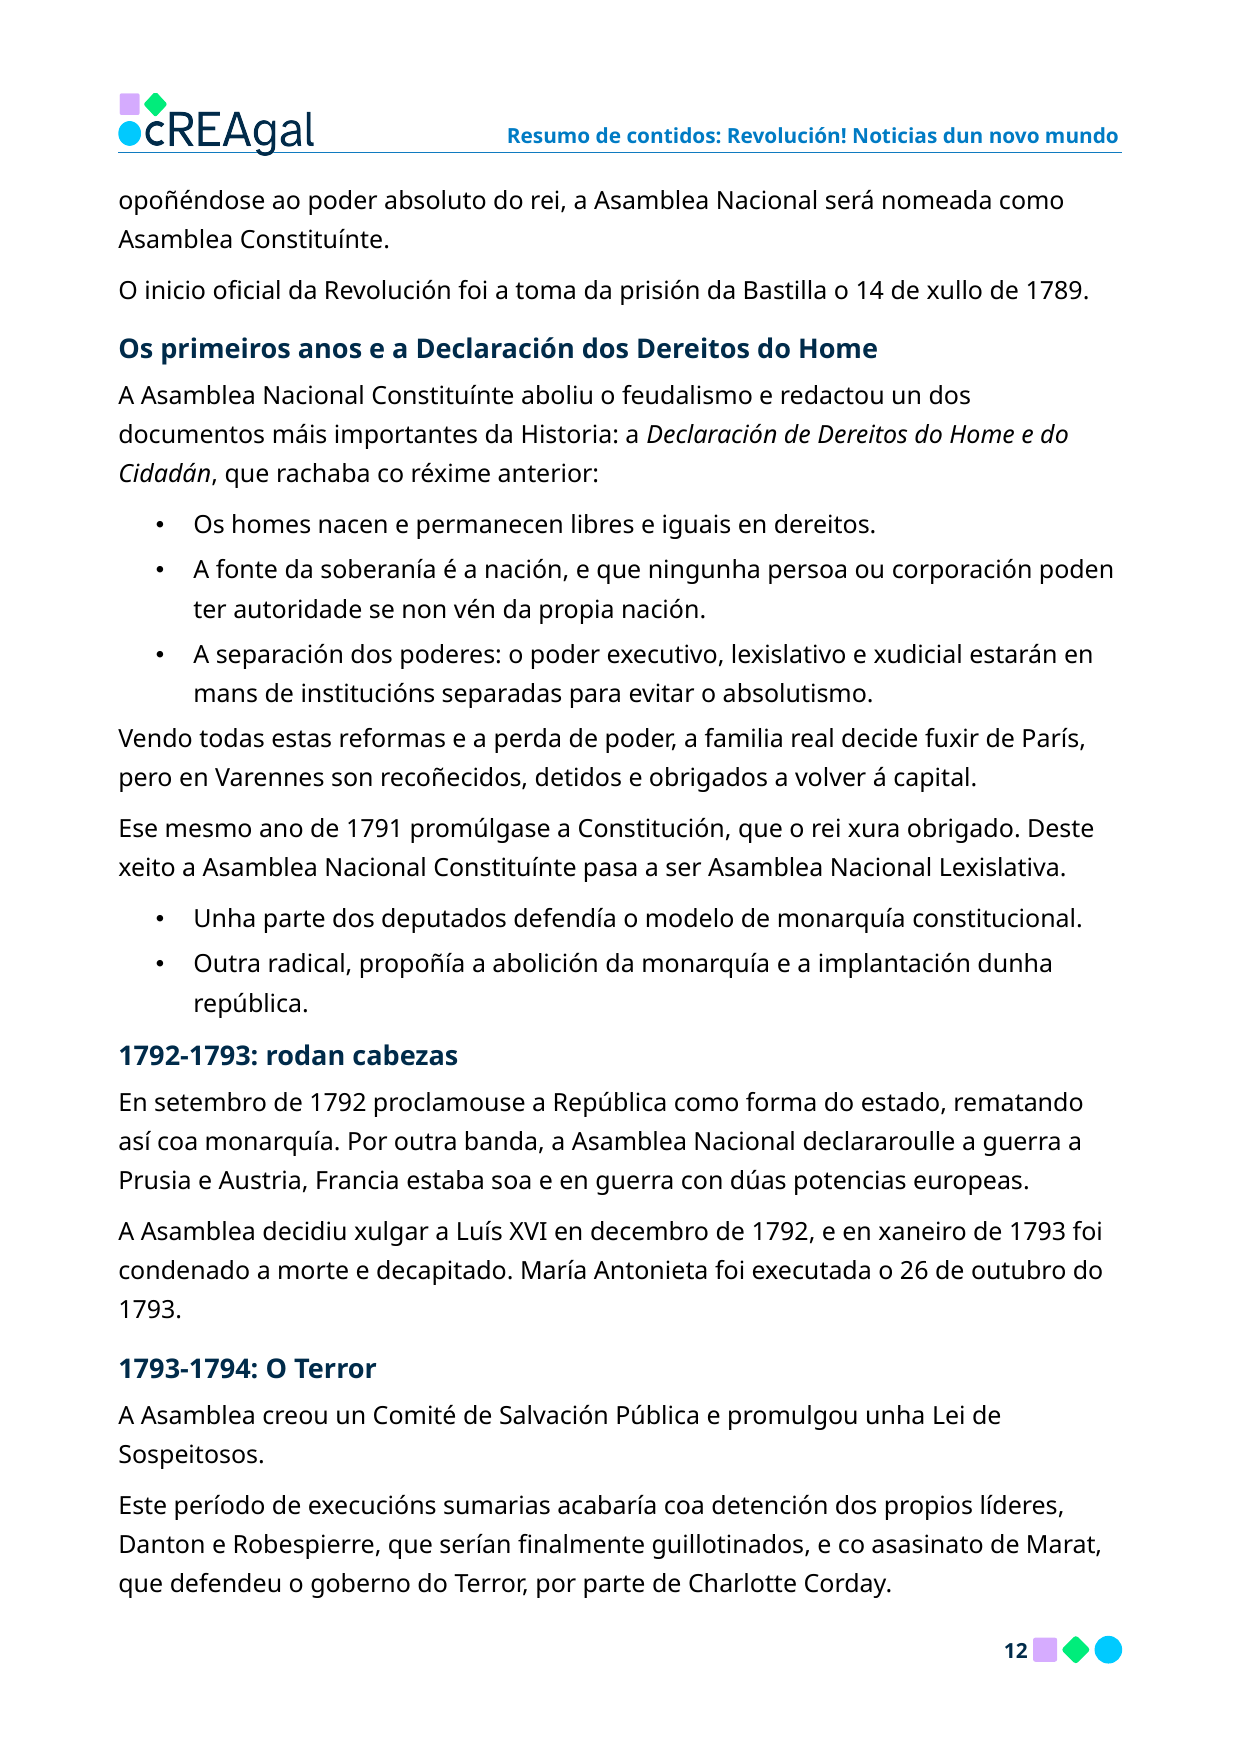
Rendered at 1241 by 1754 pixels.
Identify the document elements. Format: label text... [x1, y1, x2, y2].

text opoñéndose ao poder absoluto do rei, a Asamblea Nacional será nomeada como Asamblea Constituínte. [118, 182, 1122, 256]
picture [118, 93, 314, 156]
list Unha parte dos deputados defendía o modelo de monarquía constitucional. [156, 901, 1122, 935]
text Vendo todas estas reformas e a perda de poder, a familia real decide fuxir de París, pero en Varennes son recoñecidos, detidos e obrigados a volver á capital. [118, 721, 1122, 794]
text A Asamblea creou un Comité de Salvación Pública e promulgou unha Lei de Sospeitosos. [118, 1397, 1122, 1471]
text Este período de execucións sumarias acabaría coa detención dos propios líderes, Danton e Robespierre, que serían finalmente guillotinados, e co asasinato de Marat, que defendeu o goberno do Terror, por parte de Charlotte Corday. [118, 1487, 1122, 1600]
text A Asamblea decidiu xulgar a Luís XVI en decembro de 1792, e en xaneiro de 1793 foi condenado a morte e decapitado. María Antonieta foi executada o 26 de outubro do 1793. [118, 1214, 1122, 1326]
list Outra radical, propoñía a abolición da monarquía e a implantación dunha república. [156, 946, 1122, 1019]
list A fonte da soberanía é a nación, e que ningunha persoa ou corporación poden ter autoridade se non vén da propia nación. [156, 552, 1122, 625]
text O inicio oficial da Revolución foi a toma da prisión da Bastilla o 14 de xullo de 1789. [118, 273, 1122, 307]
subtitle Os primeiros anos e a Declaración dos Dereitos do Home [118, 329, 1122, 366]
list A separación dos poderes: o poder executivo, lexislativo e xudicial estarán en mans de institucións separadas para evitar o absolutismo. [156, 636, 1122, 710]
text En setembro de 1792 proclamouse a República como forma do estado, rematando así coa monarquía. Por outra banda, a Asamblea Nacional declararoulle a guerra a Prusia e Austria, Francia estaba soa e en guerra con dúas potencias europeas. [118, 1084, 1122, 1197]
text A Asamblea Nacional Constituínte aboliu o feudalismo e redactou un dos documentos máis importantes da Historia: a Declaración de Dereitos do Home e do Cidadán, que rachaba co réxime anterior: [118, 378, 1122, 490]
list Os homes nacen e permanecen libres e iguais en dereitos. [156, 507, 1122, 541]
subtitle 1792-1793: rodan cabezas [118, 1036, 1122, 1073]
text Ese mesmo ano de 1791 promúlgase a Constitución, que o rei xura obrigado. Deste xeito a Asamblea Nacional Constituínte pasa a ser Asamblea Nacional Lexislativa. [118, 811, 1122, 884]
subtitle 1793-1794: O Terror [118, 1349, 1122, 1386]
